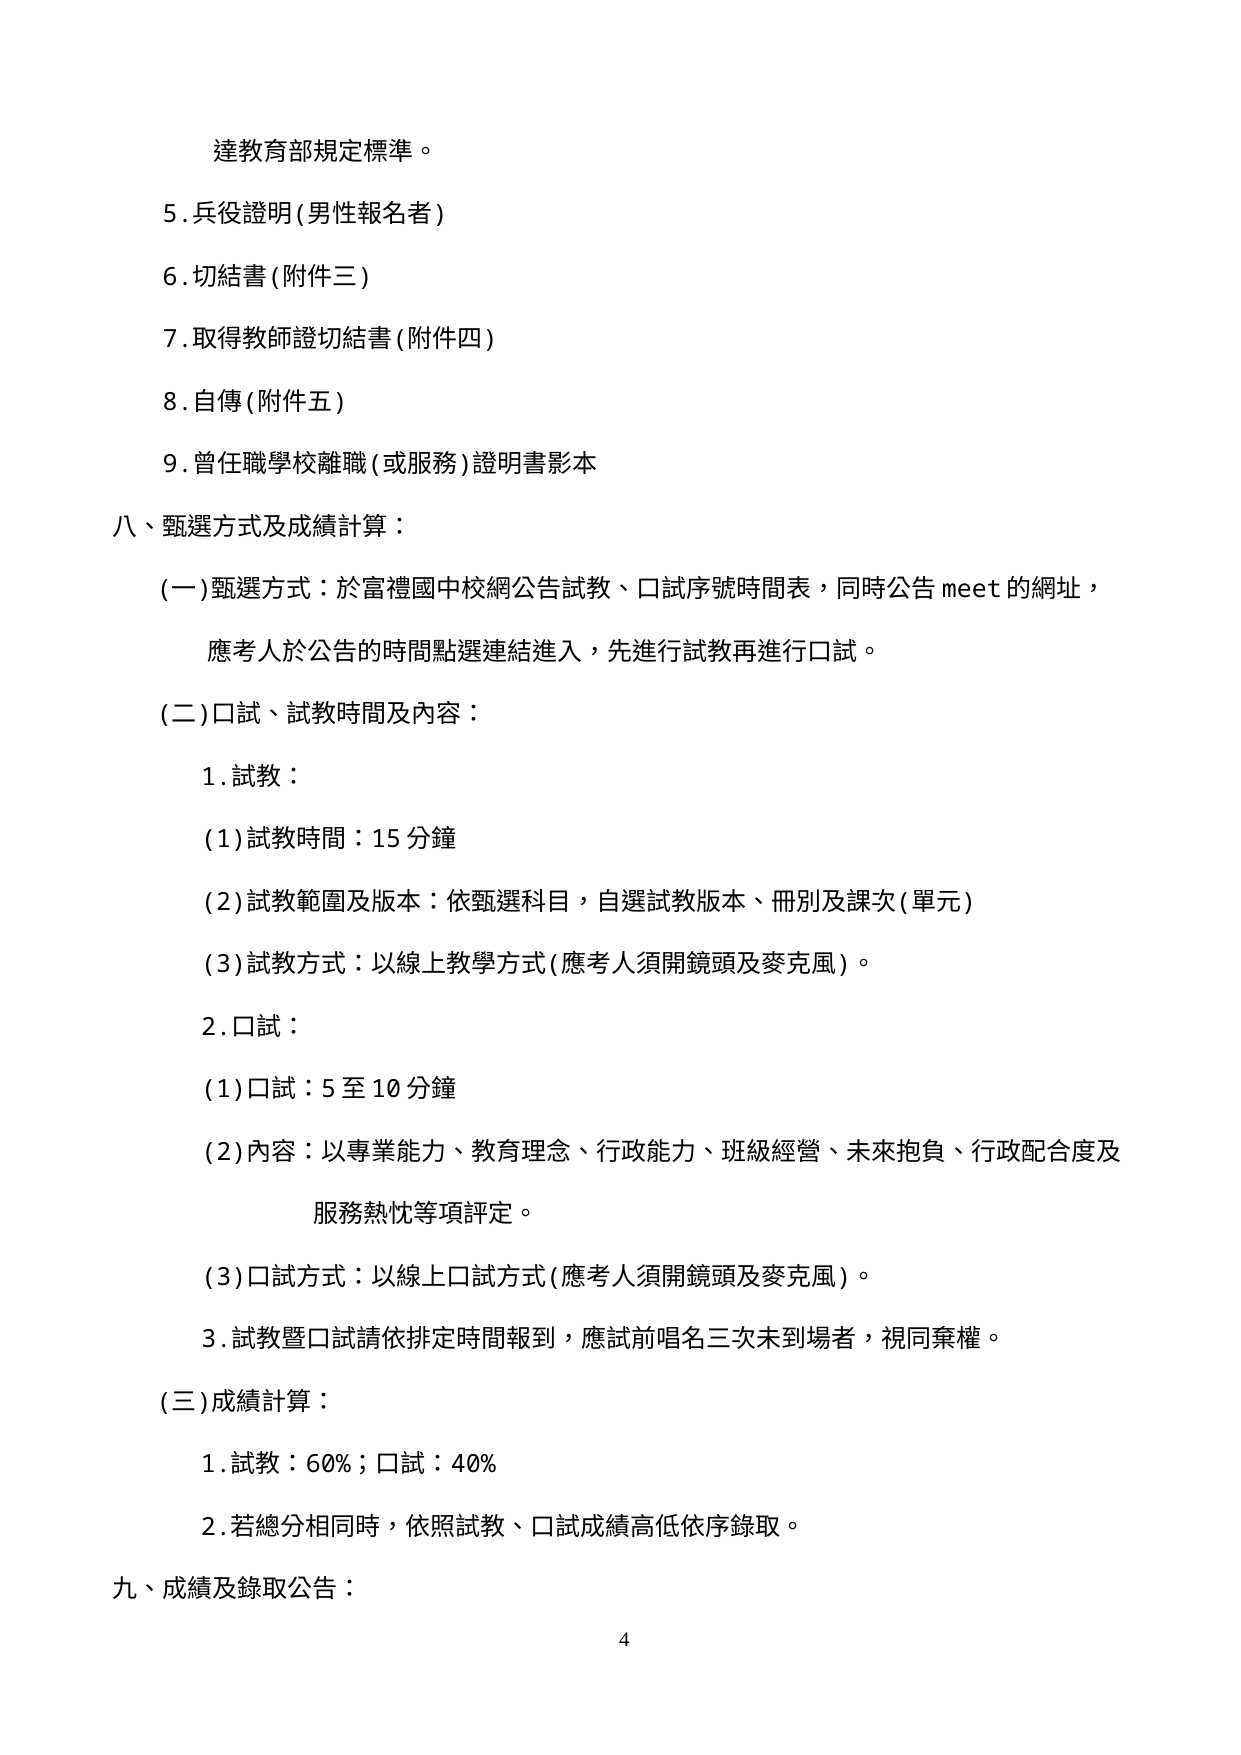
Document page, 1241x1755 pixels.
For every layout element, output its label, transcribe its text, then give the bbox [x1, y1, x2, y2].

text 1.試教：60%；口試：40% [186, 1420, 1128, 1483]
text 九、成績及錄取公告： [112, 1545, 1128, 1608]
text (1)口試：5至10分鐘 [112, 1045, 1128, 1108]
text (三)成績計算： [112, 1358, 1128, 1420]
text 2.若總分相同時，依照試教、口試成績高低依序錄取。 [186, 1483, 1128, 1545]
text 八、甄選方式及成績計算： [112, 483, 1128, 545]
text 7.取得教師證切結書(附件四) [112, 295, 1128, 358]
text 6.切結書(附件三) [112, 233, 1128, 295]
text (2)試教範圍及版本：依甄選科目，自選試教版本、冊別及課次(單元) [186, 858, 1128, 920]
text (二)口試、試教時間及內容： [157, 670, 1128, 733]
text (3)口試方式：以線上口試方式(應考人須開鏡頭及麥克風)。 [201, 1233, 1128, 1295]
text 8.自傳(附件五) [112, 358, 1128, 420]
text 2.口試： [112, 983, 1128, 1045]
text 1.試教： [186, 733, 1128, 795]
text 9.曾任職學校離職(或服務)證明書影本 [112, 420, 1128, 483]
text (3)試教方式：以線上教學方式(應考人須開鏡頭及麥克風)。 [186, 920, 1128, 983]
text 達教育部規定標準。 [212, 108, 1128, 170]
text 3.試教暨口試請依排定時間報到，應試前唱名三次未到場者，視同棄權。 [201, 1295, 1128, 1358]
text 5.兵役證明(男性報名者) [112, 170, 1128, 233]
text (1)試教時間：15分鐘 [186, 795, 1128, 858]
text (2)內容：以專業能力、教育理念、行政能力、班級經營、未來抱負、行政配合度及服務熱忱等項評定。 [201, 1108, 1128, 1233]
text (一)甄選方式：於富禮國中校網公告試教、口試序號時間表，同時公告meet的網址，應考人於公告的時間點選連結進入，先進行試教再進行口試。 [157, 545, 1128, 670]
